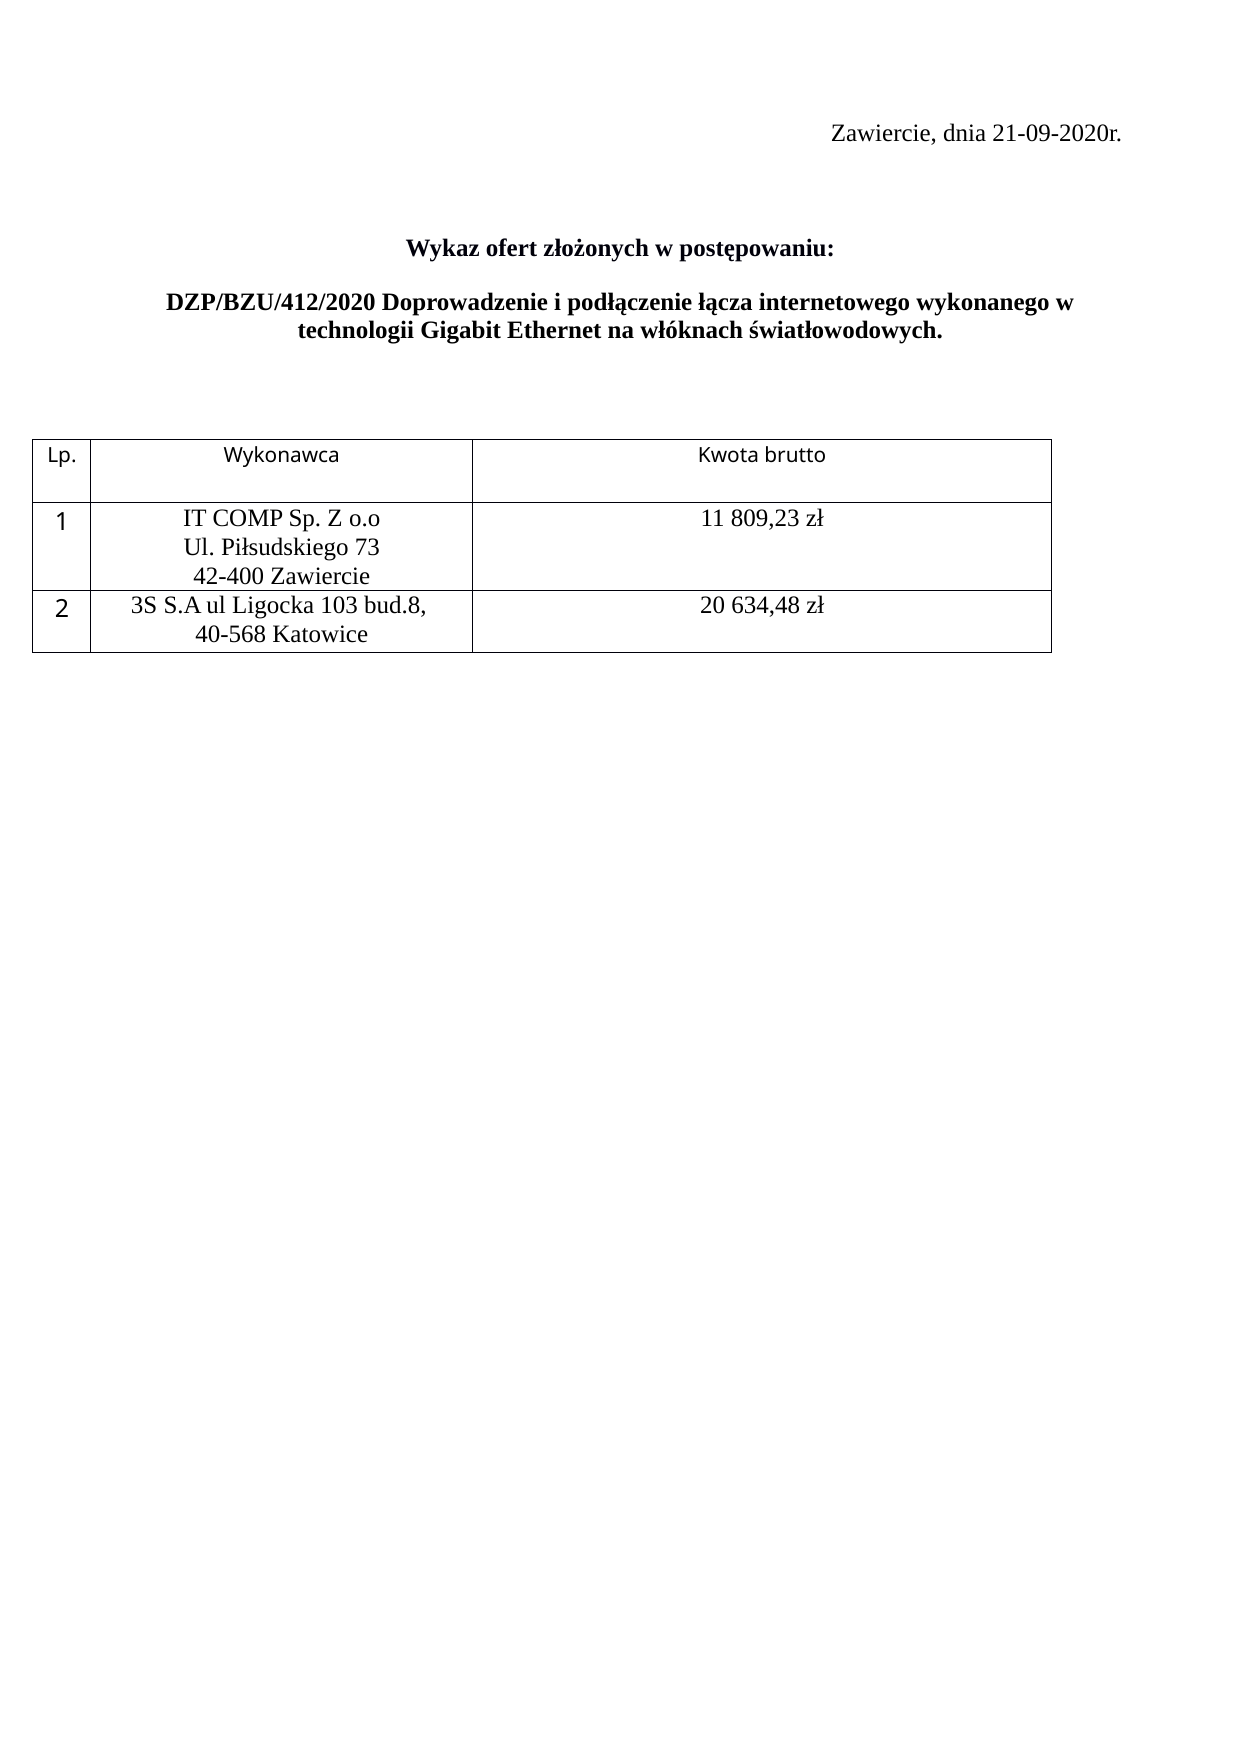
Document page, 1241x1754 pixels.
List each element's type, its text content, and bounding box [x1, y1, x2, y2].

table_cell 1 [33, 503, 90, 589]
table_header Kwota brutto [473, 440, 1051, 502]
table_header Lp. [33, 440, 90, 502]
subtitle DZP/BZU/412/2020 Doprowadzenie i podłączenie łącza internetowego wykonanego w technologii Gigabit Ethernet na włóknach światłowodowych. [118, 287, 1122, 344]
table_cell 2 [33, 591, 90, 652]
text Wykaz ofert złożonych w postępowaniu: [118, 233, 1122, 262]
table_header Wykonawca [91, 440, 472, 502]
table_cell IT COMP Sp. Z o.o Ul. Piłsudskiego 73 42-400 Zawiercie [91, 503, 472, 589]
text Zawiercie, dnia 21-09-2020r. [118, 118, 1122, 147]
table_cell 11 809,23 zł [473, 503, 1051, 589]
table_cell 20 634,48 zł [473, 591, 1051, 652]
table_cell 3S S.A ul Ligocka 103 bud.8, 40-568 Katowice [91, 591, 472, 652]
